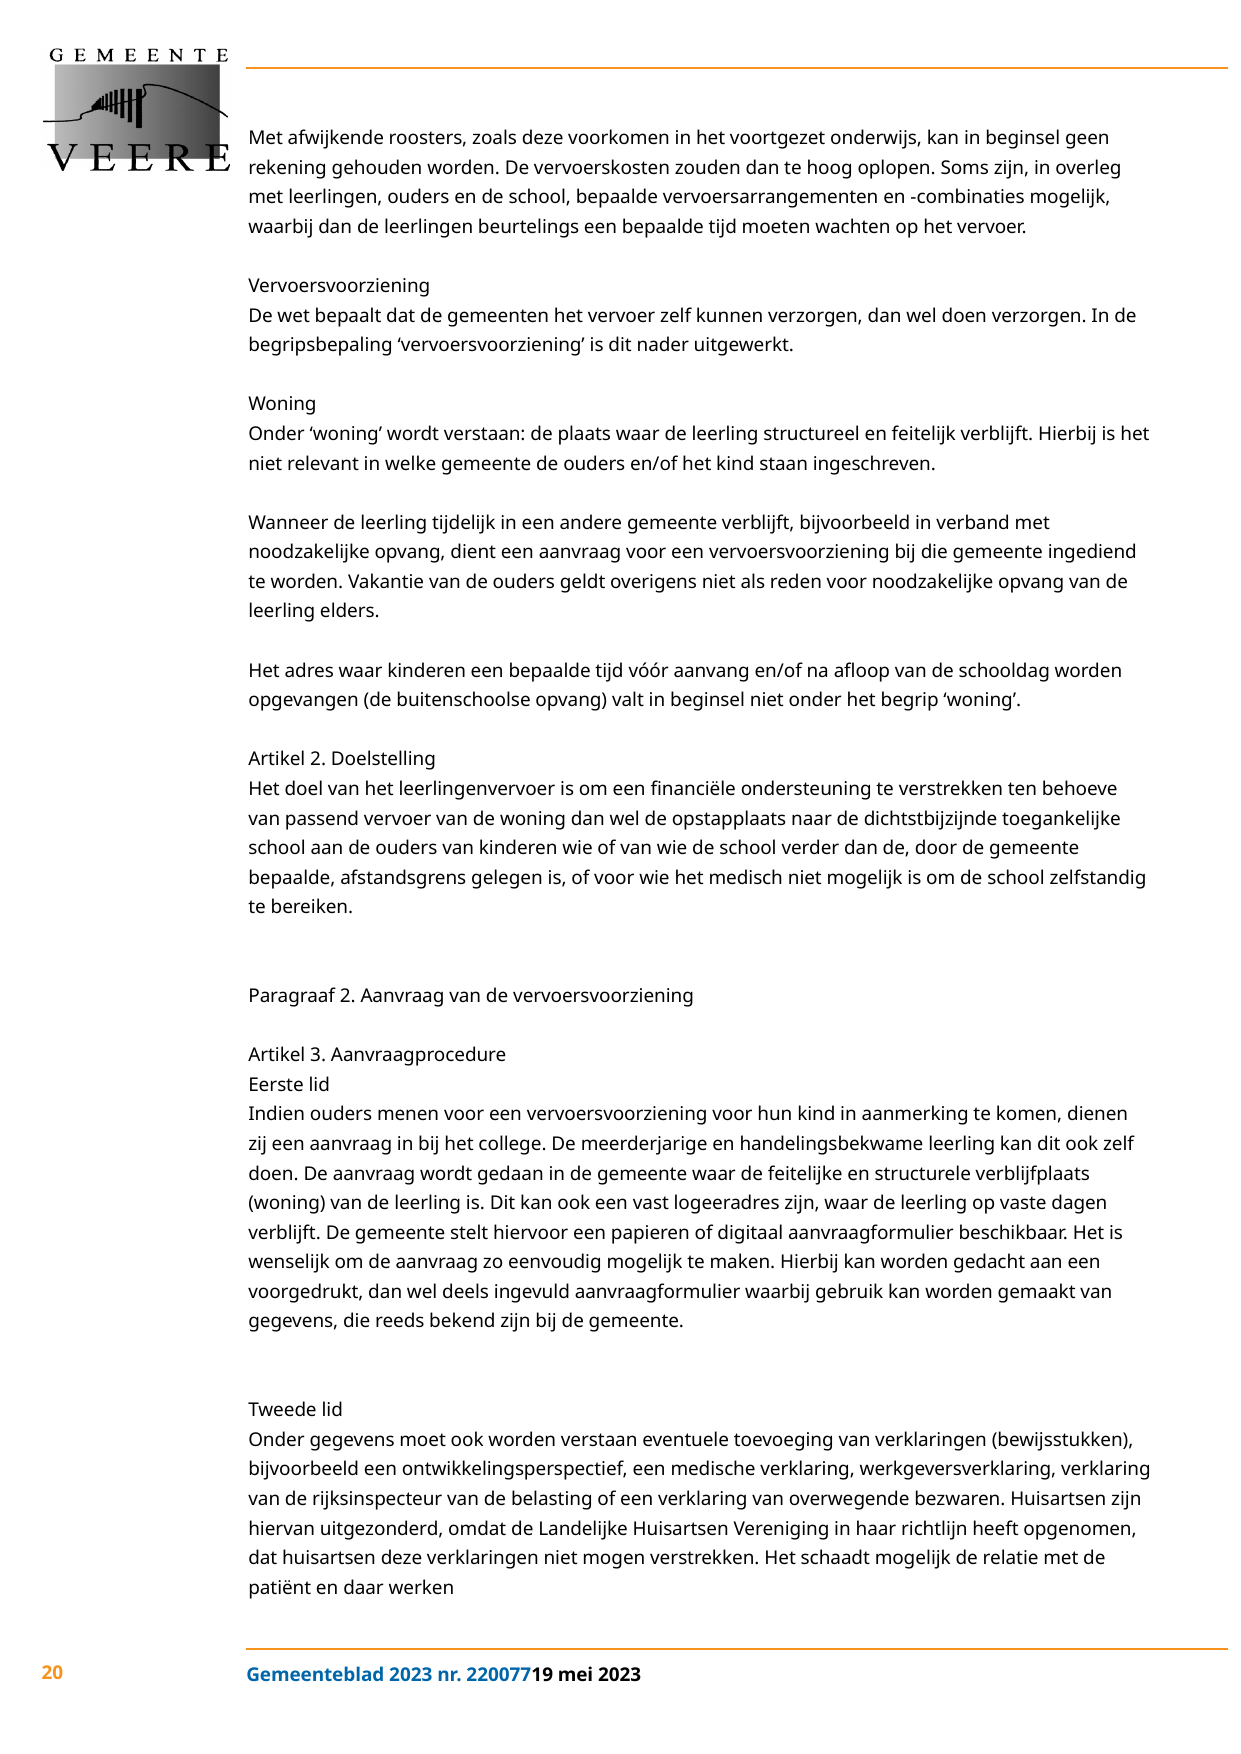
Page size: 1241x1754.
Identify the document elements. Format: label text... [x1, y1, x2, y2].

text Indien ouders menen voor een vervoersvoorziening voor hun kind in aanmerking te komen, dienen zij een aanvraag in bij het college. De meerderjarige en handelingsbekwame leerling kan dit ook zelf doen. De aanvraag wordt gedaan in de gemeente waar de feitelijke en structurele verblijfplaats (woning) van de leerling is. Dit kan ook een vast logeeradres zijn, waar de leerling op vaste dagen verblijft. De gemeente stelt hiervoor een papieren of digitaal aanvraagformulier beschikbaar. Het is wenselijk om de aanvraag zo eenvoudig mogelijk te maken. Hierbij kan worden gedacht aan een voorgedrukt, dan wel deels ingevuld aanvraagformulier waarbij gebruik kan worden gemaakt van gegevens, die reeds bekend zijn bij de gemeente. [248, 1101, 1152, 1333]
text Artikel 3. Aanvraagprocedure [248, 1041, 1152, 1067]
text Onder gegevens moet ook worden verstaan eventuele toevoeging van verklaringen (bewijsstukken), bijvoorbeeld een ontwikkelingsperspectief, een medische verklaring, werkgeversverklaring, verklaring van de rijksinspecteur van de belasting of een verklaring van overwegende bezwaren. Huisartsen zijn hiervan uitgezonderd, omdat de Landelijke Huisartsen Vereniging in haar richtlijn heeft opgenomen, dat huisartsen deze verklaringen niet mogen verstrekken. Het schaadt mogelijk de relatie met de patiënt en daar werken [248, 1426, 1152, 1600]
text Vervoersvoorziening [248, 272, 1152, 298]
text Paragraaf 2. Aanvraag van de vervoersvoorziening [248, 982, 1152, 1008]
text Met afwijkende roosters, zoals deze voorkomen in het voortgezet onderwijs, kan in beginsel geen rekening gehouden worden. De vervoerskosten zouden dan te hoog oplopen. Soms zijn, in overleg met leerlingen, ouders en de school, bepaalde vervoersarrangementen en -combinaties mogelijk, waarbij dan de leerlingen beurtelings een bepaalde tijd moeten wachten op het vervoer. [248, 124, 1152, 239]
text Onder ‘woning’ wordt verstaan: de plaats waar de leerling structureel en feitelijk verblijft. Hierbij is het niet relevant in welke gemeente de ouders en/of het kind staan ingeschreven. [248, 420, 1152, 476]
picture [41, 47, 231, 172]
text Het adres waar kinderen een bepaalde tijd vóór aanvang en/of na afloop van de schooldag worden opgevangen (de buitenschoolse opvang) valt in beginsel niet onder het begrip ‘woning’. [248, 657, 1152, 712]
text Artikel 2. Doelstelling [248, 746, 1152, 771]
text Woning [248, 391, 1152, 416]
text Wanneer de leerling tijdelijk in een andere gemeente verblijft, bijvoorbeeld in verband met noodzakelijke opvang, dient een aanvraag voor een vervoersvoorziening bij die gemeente ingediend te worden. Vakantie van de ouders geldt overigens niet als reden voor noodzakelijke opvang van de leerling elders. [248, 509, 1152, 623]
text Het doel van het leerlingenvervoer is om een financiële ondersteuning te verstrekken ten behoeve van passend vervoer van de woning dan wel de opstapplaats naar de dichtstbijzijnde toegankelijke school aan de ouders van kinderen wie of van wie de school verder dan de, door de gemeente bepaalde, afstandsgrens gelegen is, of voor wie het medisch niet mogelijk is om de school zelfstandig te bereiken. [248, 775, 1152, 919]
text De wet bepaalt dat de gemeenten het vervoer zelf kunnen verzorgen, dan wel doen verzorgen. In de begripsbepaling ‘vervoersvoorziening’ is dit nader uitgewerkt. [248, 302, 1152, 357]
text Eerste lid [248, 1071, 1152, 1097]
text Tweede lid [248, 1396, 1152, 1422]
